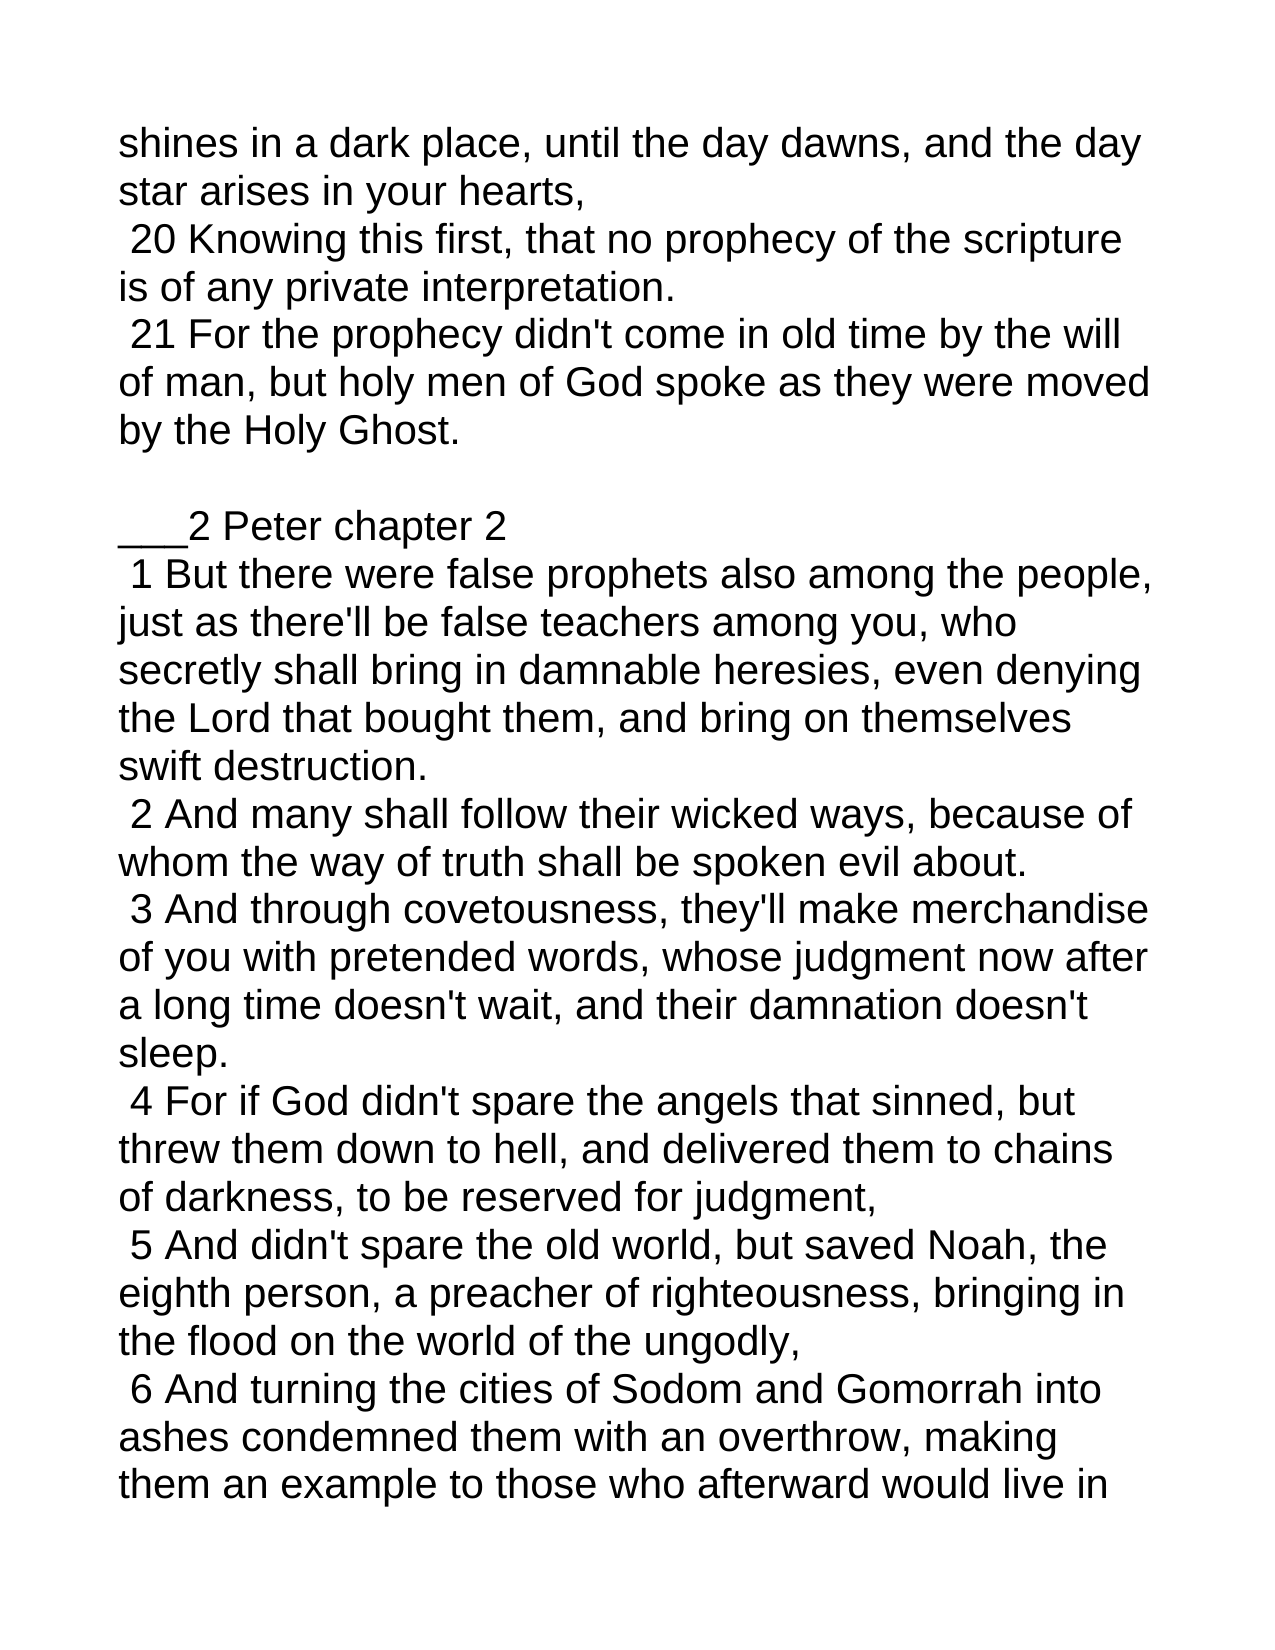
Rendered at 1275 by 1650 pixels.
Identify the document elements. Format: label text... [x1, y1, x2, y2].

text 2 And many shall follow their wicked ways, because of whom the way of truth shall be spoken evil about. [118, 789, 1157, 885]
text ___2 Peter chapter 2 [118, 501, 1157, 549]
text 5 And didn't spare the old world, but saved Noah, the eighth person, a preacher of righteousness, bringing in the flood on the world of the ungodly, [118, 1220, 1157, 1364]
text 6 And turning the cities of Sodom and Gomorrah into ashes condemned them with an overthrow, making them an example to those who afterward would live in [118, 1364, 1157, 1508]
text 1 But there were false prophets also among the people, just as there'll be false teachers among you, who secretly shall bring in damnable heresies, even denying the Lord that bought them, and bring on themselves swift destruction. [118, 549, 1157, 789]
text 3 And through covetousness, they'll make merchandise of you with pretended words, whose judgment now after a long time doesn't wait, and their damnation doesn't sleep. [118, 885, 1157, 1076]
text 20 Knowing this first, that no prophecy of the scripture is of any private interpretation. [118, 214, 1157, 310]
text 21 For the prophecy didn't come in old time by the will of man, but holy men of God spoke as they were moved by the Holy Ghost. [118, 310, 1157, 453]
text 4 For if God didn't spare the angels that sinned, but threw them down to hell, and delivered them to chains of darkness, to be reserved for judgment, [118, 1076, 1157, 1220]
text shines in a dark place, until the day dawns, and the day star arises in your hearts, [118, 118, 1157, 214]
